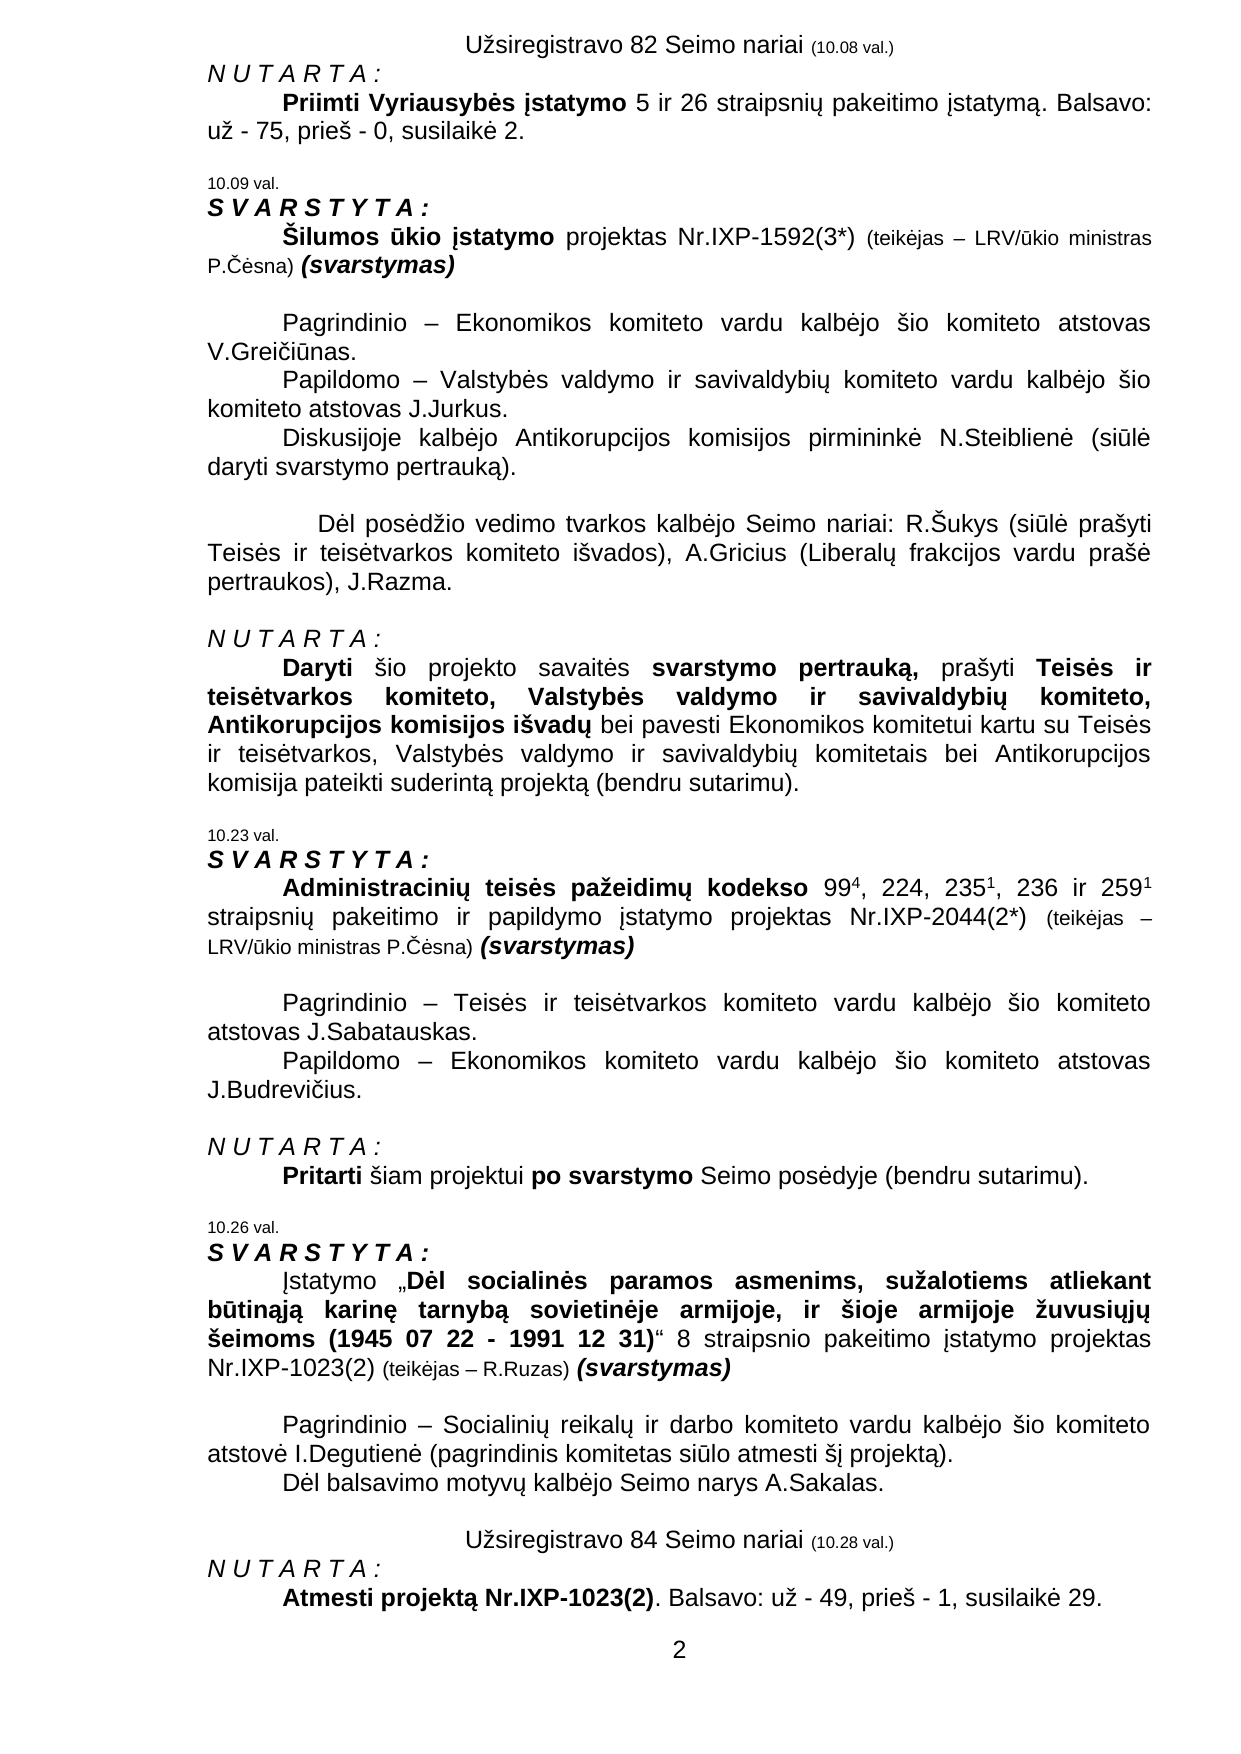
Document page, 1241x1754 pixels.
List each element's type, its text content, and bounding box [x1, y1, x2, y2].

text S V A R S T Y T A : [207, 1237, 1152, 1266]
text Pagrindinio – Teisės ir teisėtvarkos komiteto vardu kalbėjo šio komiteto atstovas J.Sabatauskas. [207, 988, 1152, 1046]
text Pagrindinio – Ekonomikos komiteto vardu kalbėjo šio komiteto atstovas V.Greičiūnas. [207, 308, 1152, 365]
text N U T A R T A : [207, 1554, 1152, 1582]
text Užsiregistravo 84 Seimo nariai (10.28 val.) [207, 1525, 1152, 1554]
text 10.26 val. [207, 1218, 1152, 1237]
text 10.23 val. [207, 825, 1152, 844]
text Papildomo – Ekonomikos komiteto vardu kalbėjo šio komiteto atstovas J.Budrevičius. [207, 1046, 1152, 1103]
text Šilumos ūkio įstatymo projektas Nr.IXP-1592(3*) (teikėjas – LRV/ūkio ministras P.Čėsna) (svarstymas) [207, 222, 1152, 279]
text Priimti Vyriausybės įstatymo 5 ir 26 straipsnių pakeitimo įstatymą. Balsavo: už - 75, prieš - 0, susilaikė 2. [207, 87, 1152, 145]
text 10.09 val. [207, 174, 1152, 193]
text N U T A R T A : [207, 1132, 1152, 1161]
text Pagrindinio – Socialinių reikalų ir darbo komiteto vardu kalbėjo šio komiteto atstovė I.Degutienė (pagrindinis komitetas siūlo atmesti šį projektą). [207, 1410, 1152, 1467]
text Įstatymo „Dėl socialinės paramos asmenims, sužalotiems atliekant būtinąją karinę tarnybą sovietinėje armijoje, ir šioje armijoje žuvusiųjų šeimoms (1945 07 22 - 1991 12 31)“ 8 straipsnio pakeitimo įstatymo projektas Nr.IXP-1023(2) (teikėjas – R.Ruzas) (svarstymas) [207, 1266, 1152, 1381]
text Dėl balsavimo motyvų kalbėjo Seimo narys A.Sakalas. [207, 1467, 1152, 1496]
text Daryti šio projekto savaitės svarstymo pertrauką, prašyti Teisės ir teisėtvarkos komiteto, Valstybės valdymo ir savivaldybių komiteto, Antikorupcijos komisijos išvadų bei pavesti Ekonomikos komitetui kartu su Teisės ir teisėtvarkos, Valstybės valdymo ir savivaldybių komitetais bei Antikorupcijos komisija pateikti suderintą projektą (bendru sutarimu). [207, 653, 1152, 797]
text N U T A R T A : [207, 59, 1152, 87]
text Pritarti šiam projektui po svarstymo Seimo posėdyje (bendru sutarimu). [207, 1161, 1152, 1189]
text Atmesti projektą Nr.IXP-1023(2). Balsavo: už - 49, prieš - 1, susilaikė 29. [207, 1582, 1152, 1611]
text S V A R S T Y T A : [207, 844, 1152, 873]
text Užsiregistravo 82 Seimo nariai (10.08 val.) [207, 30, 1152, 59]
text Papildomo – Valstybės valdymo ir savivaldybių komiteto vardu kalbėjo šio komiteto atstovas J.Jurkus. [207, 365, 1152, 423]
text Diskusijoje kalbėjo Antikorupcijos komisijos pirmininkė N.Steiblienė (siūlė daryti svarstymo pertrauką). [207, 423, 1152, 480]
text S V A R S T Y T A : [207, 193, 1152, 222]
text N U T A R T A : [207, 624, 1152, 653]
text Dėl posėdžio vedimo tvarkos kalbėjo Seimo nariai: R.Šukys (siūlė prašyti Teisės ir teisėtvarkos komiteto išvados), A.Gricius (Liberalų frakcijos vardu prašė pertraukos), J.Razma. [207, 509, 1152, 595]
text Administracinių teisės pažeidimų kodekso 994, 224, 2351, 236 ir 2591 straipsnių pakeitimo ir papildymo įstatymo projektas Nr.IXP-2044(2*) (teikėjas – LRV/ūkio ministras P.Čėsna) (svarstymas) [207, 873, 1152, 959]
